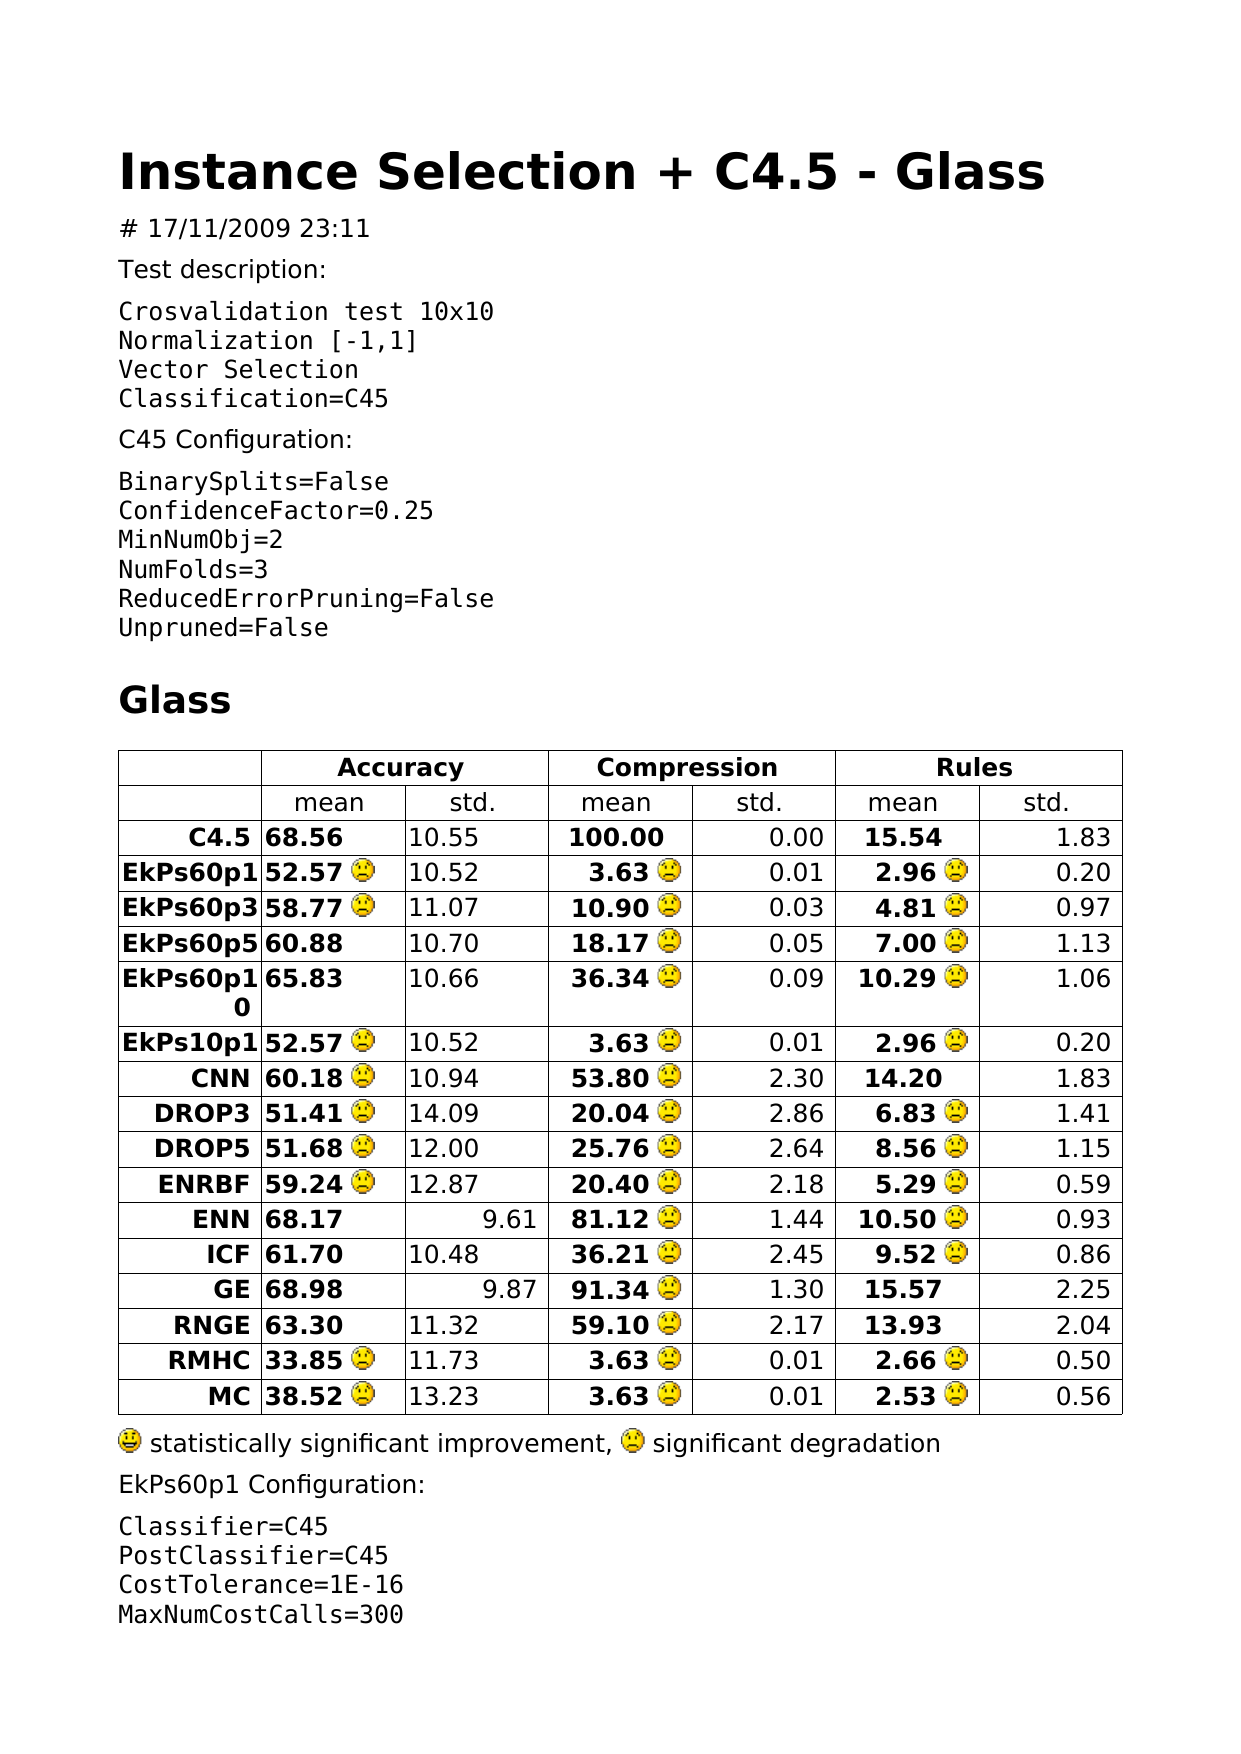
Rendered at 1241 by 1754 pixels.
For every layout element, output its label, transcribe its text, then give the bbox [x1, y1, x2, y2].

table_cell 0.01 [693, 1380, 835, 1414]
table_cell 0.20 [980, 1027, 1122, 1061]
picture [944, 964, 968, 988]
table_cell 20.04 [549, 1097, 692, 1131]
table_cell 59.24 [262, 1168, 405, 1202]
picture [351, 1134, 375, 1158]
picture [351, 858, 375, 882]
table_cell ENN [119, 1203, 261, 1237]
table_cell 33.85 [262, 1344, 405, 1379]
picture [944, 1205, 968, 1229]
table_cell mean [836, 786, 979, 820]
table_cell std. [406, 786, 548, 820]
picture [944, 1169, 968, 1194]
picture [657, 858, 682, 882]
picture [657, 1134, 682, 1158]
picture [351, 1169, 375, 1194]
picture [351, 1099, 375, 1123]
table_cell 0.56 [980, 1380, 1122, 1414]
text BinarySplits=False ConfidenceFactor=0.25 MinNumObj=2 NumFolds=3 ReducedErrorPruning=False Unpruned=False [118, 467, 1122, 642]
table_cell 2.66 [836, 1344, 979, 1379]
table_cell 61.70 [262, 1239, 405, 1273]
table_cell 10.29 [836, 962, 979, 1026]
table_cell 1.13 [980, 927, 1122, 961]
table_cell 68.17 [262, 1203, 405, 1237]
table_cell 0.20 [980, 856, 1122, 891]
table_cell DROP5 [119, 1132, 261, 1167]
table_cell 7.00 [836, 927, 979, 961]
picture [944, 1099, 968, 1123]
text statistically significant improvement, significant degradation [118, 1429, 1122, 1458]
table_cell 60.18 [262, 1062, 405, 1096]
table_cell 1.06 [980, 962, 1122, 1026]
picture [657, 1063, 682, 1088]
table_cell EkPs60p5 [119, 927, 261, 961]
table_cell 2.96 [836, 1027, 979, 1061]
table_cell 18.17 [549, 927, 692, 961]
picture [944, 858, 968, 882]
picture [657, 928, 682, 953]
table_cell 3.63 [549, 1027, 692, 1061]
table_cell 3.63 [549, 856, 692, 891]
table_cell 2.64 [693, 1132, 835, 1167]
picture [657, 1169, 682, 1194]
table_cell 14.09 [406, 1097, 548, 1131]
table_cell 0.93 [980, 1203, 1122, 1237]
table_cell 2.18 [693, 1168, 835, 1202]
table_cell 15.54 [836, 821, 979, 855]
table_cell 6.83 [836, 1097, 979, 1131]
table_cell 1.30 [693, 1274, 835, 1308]
table_cell 11.32 [406, 1309, 548, 1343]
table_cell ICF [119, 1239, 261, 1273]
table_cell 11.07 [406, 892, 548, 926]
picture [657, 1381, 682, 1406]
table_cell 10.66 [406, 962, 548, 1026]
table_cell 10.70 [406, 927, 548, 961]
table_cell 14.20 [836, 1062, 979, 1096]
table_cell 81.12 [549, 1203, 692, 1237]
text Crosvalidation test 10x10 Normalization [-1,1] Vector Selection Classification=C45 [118, 297, 1122, 414]
picture [621, 1428, 645, 1453]
table_cell RNGE [119, 1309, 261, 1343]
table_cell 52.57 [262, 856, 405, 891]
table_cell 3.63 [549, 1344, 692, 1379]
table_cell 59.10 [549, 1309, 692, 1343]
picture [657, 1099, 682, 1123]
picture [657, 1346, 682, 1370]
table_cell std. [980, 786, 1122, 820]
table_cell 53.80 [549, 1062, 692, 1096]
table_cell 13.93 [836, 1309, 979, 1343]
picture [351, 1381, 375, 1406]
table_header Rules [836, 751, 1122, 785]
table_cell 10.52 [406, 1027, 548, 1061]
subtitle Glass [118, 679, 1122, 723]
table_cell 2.04 [980, 1309, 1122, 1343]
table_cell 0.86 [980, 1239, 1122, 1273]
table_cell 2.25 [980, 1274, 1122, 1308]
table_cell 38.52 [262, 1380, 405, 1414]
table_cell ENRBF [119, 1168, 261, 1202]
table_cell 15.57 [836, 1274, 979, 1308]
table_cell 25.76 [549, 1132, 692, 1167]
table_cell 10.55 [406, 821, 548, 855]
table_cell 36.21 [549, 1239, 692, 1273]
table_cell 9.52 [836, 1239, 979, 1273]
table_cell 0.03 [693, 892, 835, 926]
table_cell 0.01 [693, 1027, 835, 1061]
picture [657, 1240, 682, 1264]
table_cell GE [119, 1274, 261, 1308]
table_cell 9.61 [406, 1203, 548, 1237]
table_cell 52.57 [262, 1027, 405, 1061]
table_cell 0.09 [693, 962, 835, 1026]
table_cell 68.98 [262, 1274, 405, 1308]
picture [944, 1028, 968, 1052]
picture [351, 1063, 375, 1088]
table_cell 2.17 [693, 1309, 835, 1343]
subtitle Instance Selection + C4.5 - Glass [118, 143, 1122, 201]
table_cell 10.90 [549, 892, 692, 926]
table_header [119, 751, 261, 785]
table_cell mean [549, 786, 692, 820]
table_header Accuracy [262, 751, 548, 785]
table_cell [119, 786, 261, 820]
table_cell 3.63 [549, 1380, 692, 1414]
table_cell 51.41 [262, 1097, 405, 1131]
picture [944, 1134, 968, 1158]
picture [944, 928, 968, 953]
table_cell 91.34 [549, 1274, 692, 1308]
table_cell 68.56 [262, 821, 405, 855]
table_cell 60.88 [262, 927, 405, 961]
text EkPs60p1 Configuration: [118, 1471, 1122, 1500]
picture [118, 1428, 142, 1453]
table_cell 11.73 [406, 1344, 548, 1379]
table_cell 0.59 [980, 1168, 1122, 1202]
picture [944, 1240, 968, 1264]
table_cell 100.00 [549, 821, 692, 855]
picture [351, 1028, 375, 1052]
picture [944, 1381, 968, 1406]
table_cell 0.00 [693, 821, 835, 855]
table_cell 1.41 [980, 1097, 1122, 1131]
table_cell 13.23 [406, 1380, 548, 1414]
text Classifier=C45 PostClassifier=C45 CostTolerance=1E-16 MaxNumCostCalls=300 [118, 1512, 1122, 1629]
table_cell 0.05 [693, 927, 835, 961]
picture [657, 1028, 682, 1052]
table_cell 0.50 [980, 1344, 1122, 1379]
table_cell 2.86 [693, 1097, 835, 1131]
table_cell 36.34 [549, 962, 692, 1026]
table_cell 0.01 [693, 856, 835, 891]
text C45 Configuration: [118, 426, 1122, 455]
text Test description: [118, 256, 1122, 285]
table_cell 2.45 [693, 1239, 835, 1273]
table_cell 10.52 [406, 856, 548, 891]
table_cell 2.96 [836, 856, 979, 891]
table_cell std. [693, 786, 835, 820]
table_cell 1.44 [693, 1203, 835, 1237]
table_cell 12.87 [406, 1168, 548, 1202]
table_cell EkPs60p10 [119, 962, 261, 1026]
table_cell 10.94 [406, 1062, 548, 1096]
table_cell EkPs10p1 [119, 1027, 261, 1061]
table_cell 9.87 [406, 1274, 548, 1308]
table_cell EkPs60p1 [119, 856, 261, 891]
table_cell MC [119, 1380, 261, 1414]
table_cell 10.48 [406, 1239, 548, 1273]
table_cell 0.97 [980, 892, 1122, 926]
picture [657, 1205, 682, 1229]
table_cell 1.83 [980, 1062, 1122, 1096]
table_cell 58.77 [262, 892, 405, 926]
table_cell 63.30 [262, 1309, 405, 1343]
table_cell CNN [119, 1062, 261, 1096]
picture [657, 893, 682, 917]
picture [657, 964, 682, 988]
table_cell 51.68 [262, 1132, 405, 1167]
table_cell 20.40 [549, 1168, 692, 1202]
table_header Compression [549, 751, 835, 785]
table_cell EkPs60p3 [119, 892, 261, 926]
table_cell 1.83 [980, 821, 1122, 855]
picture [657, 1275, 682, 1300]
table_cell 0.01 [693, 1344, 835, 1379]
picture [657, 1311, 682, 1335]
table_cell 65.83 [262, 962, 405, 1026]
picture [351, 1346, 375, 1370]
table_cell C4.5 [119, 821, 261, 855]
table_cell 1.15 [980, 1132, 1122, 1167]
table_cell 10.50 [836, 1203, 979, 1237]
table_cell DROP3 [119, 1097, 261, 1131]
picture [944, 1346, 968, 1370]
table_cell mean [262, 786, 405, 820]
table_cell 12.00 [406, 1132, 548, 1167]
picture [944, 893, 968, 917]
table_cell 4.81 [836, 892, 979, 926]
table_cell RMHC [119, 1344, 261, 1379]
table_cell 2.53 [836, 1380, 979, 1414]
table_cell 8.56 [836, 1132, 979, 1167]
table_cell 5.29 [836, 1168, 979, 1202]
text # 17/11/2009 23:11 [118, 214, 1122, 243]
table_cell 2.30 [693, 1062, 835, 1096]
picture [351, 893, 375, 917]
